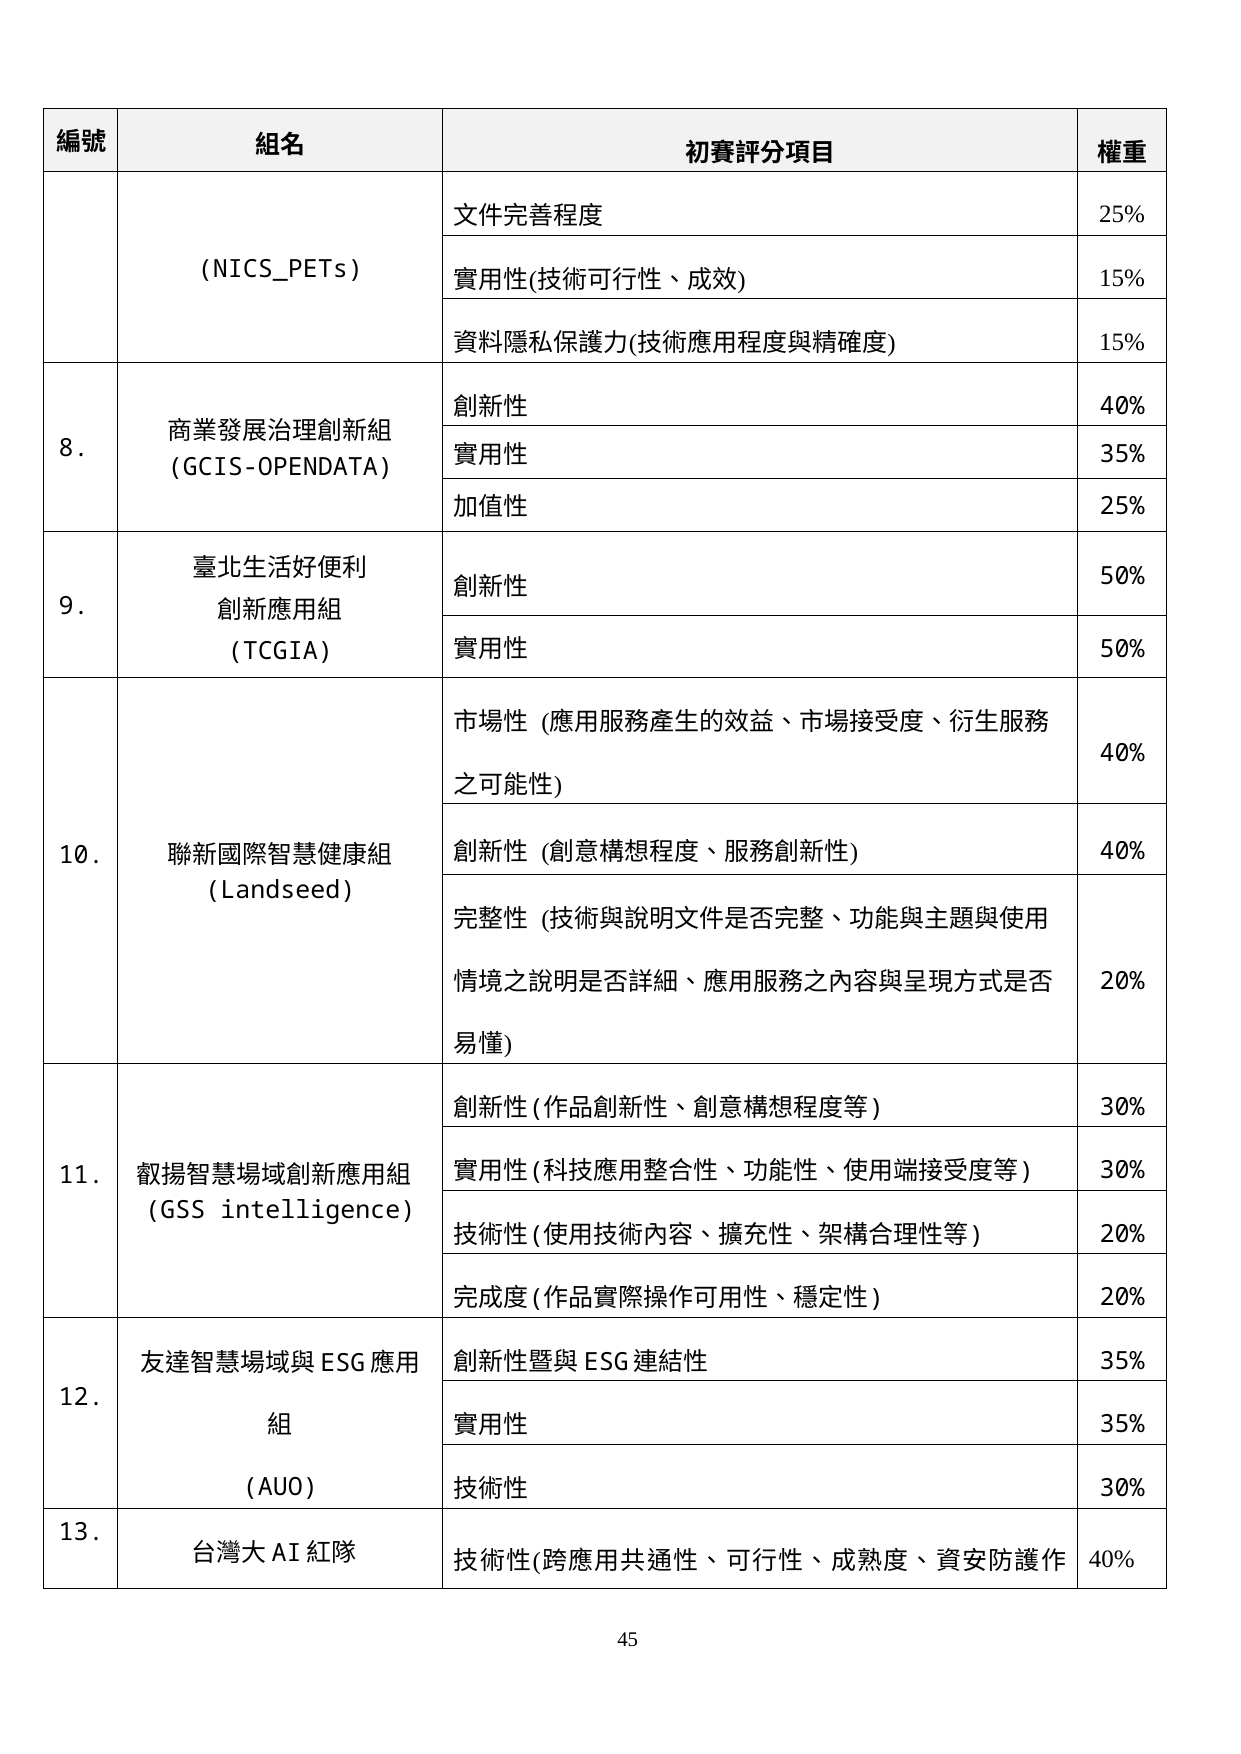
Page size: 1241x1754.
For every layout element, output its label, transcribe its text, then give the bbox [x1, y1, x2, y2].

table_cell 20% [1078, 875, 1166, 1063]
table_cell 50% [1078, 532, 1166, 615]
table_cell 叡揚智慧場域創新應用組 (GSS intelligence) [118, 1064, 442, 1317]
table_cell 資料隱私保護力(技術應用程度與精確度) [443, 299, 1077, 362]
table_cell 15% [1078, 236, 1166, 298]
table_cell 35% [1078, 1381, 1166, 1444]
table_cell 技術性 [443, 1445, 1077, 1507]
table_cell 25% [1078, 479, 1166, 531]
table_cell [44, 532, 117, 677]
table_cell 商業發展治理創新組 (GCIS-OPENDATA) [118, 363, 442, 531]
table_cell 創新性(作品創新性、創意構想程度等) [443, 1064, 1077, 1126]
table_cell 加值性 [443, 479, 1077, 531]
table_cell 40% [1078, 804, 1166, 874]
table_header 組名 [118, 109, 442, 171]
table_cell 35% [1078, 426, 1166, 478]
table_cell 30% [1078, 1064, 1166, 1126]
table_cell 30% [1078, 1127, 1166, 1190]
table_cell [44, 1509, 117, 1588]
table_cell 台灣大AI紅隊 [118, 1509, 442, 1588]
table_cell 創新性 [443, 363, 1077, 425]
table_cell 30% [1078, 1445, 1166, 1507]
table_cell 40% [1078, 678, 1166, 803]
table_cell (NICS_PETs) [118, 172, 442, 362]
table_cell 創新性暨與ESG連結性 [443, 1318, 1077, 1380]
table_cell 35% [1078, 1318, 1166, 1380]
table_cell [44, 1064, 117, 1317]
table_cell 實用性(技術可行性、成效) [443, 236, 1077, 298]
table_cell 臺北生活好便利 創新應用組 (TCGIA) [118, 532, 442, 677]
table_header 權重 [1078, 109, 1166, 171]
table_cell 20% [1078, 1191, 1166, 1253]
table_cell 友達智慧場域與ESG應用組 (AUO) [118, 1318, 442, 1507]
table_cell 聯新國際智慧健康組 (Landseed) [118, 678, 442, 1063]
table_cell [44, 363, 117, 531]
table_cell 15% [1078, 299, 1166, 362]
table_cell 技術性(使用技術內容、擴充性、架構合理性等) [443, 1191, 1077, 1253]
table_cell 完成度(作品實際操作可用性、穩定性) [443, 1254, 1077, 1317]
table_cell [44, 678, 117, 1063]
table_header 初賽評分項目 [443, 109, 1077, 171]
table_cell 40% [1078, 363, 1166, 425]
table_cell 創新性 [443, 532, 1077, 615]
table_cell [44, 172, 117, 362]
table_cell 25% [1078, 172, 1166, 235]
table_cell 20% [1078, 1254, 1166, 1317]
table_cell 創新性 (創意構想程度、服務創新性) [443, 804, 1077, 874]
table_cell 40% [1078, 1509, 1166, 1588]
table_cell 實用性(科技應用整合性、功能性、使用端接受度等) [443, 1127, 1077, 1190]
table_cell 文件完善程度 [443, 172, 1077, 235]
table_cell 完整性 (技術與說明文件是否完整、功能與主題與使用情境之說明是否詳細、應用服務之內容與呈現方式是否易懂) [443, 875, 1077, 1063]
table_cell 技術性(跨應用共通性、可行性、成熟度、資安防護作 [443, 1509, 1077, 1588]
table_header 編號 [44, 109, 117, 171]
table_cell 實用性 [443, 616, 1077, 677]
table_cell [44, 1318, 117, 1507]
table_cell 50% [1078, 616, 1166, 677]
table_cell 實用性 [443, 426, 1077, 478]
table_cell 市場性 (應用服務產生的效益、市場接受度、衍生服務之可能性) [443, 678, 1077, 803]
table_cell 實用性 [443, 1381, 1077, 1444]
